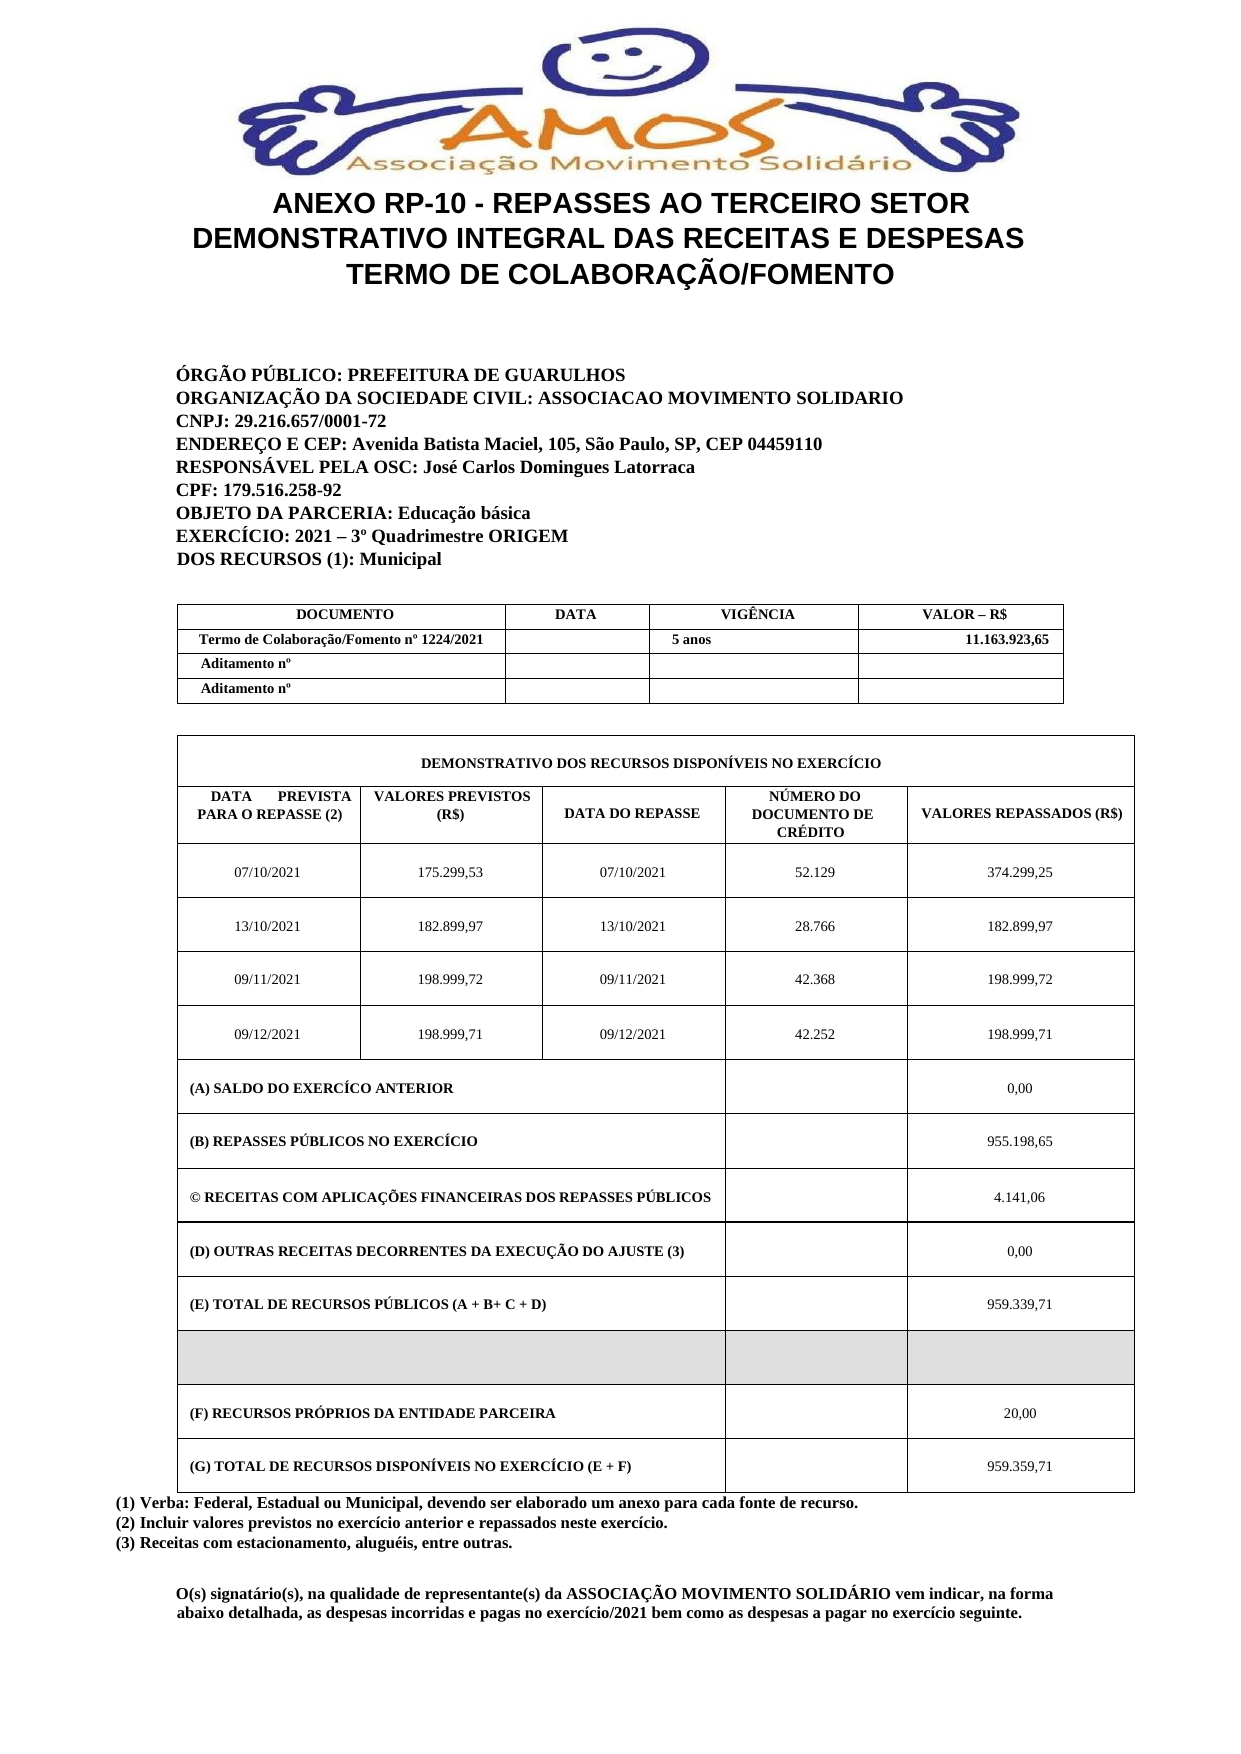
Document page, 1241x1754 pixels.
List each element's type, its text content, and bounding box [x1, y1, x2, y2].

table_cell 52.129 [726, 844, 907, 897]
list Receitas com estacionamento, aluguéis, entre outras. [116, 1533, 1064, 1552]
table_cell 13/10/2021 [178, 898, 360, 951]
table_cell © RECEITAS COM APLICAÇÕES FINANCEIRAS DOS REPASSES PÚBLICOS [178, 1169, 725, 1221]
text CNPJ: 29.216.657/0001-72 [176, 410, 1064, 431]
text ANEXO RP-10 - REPASSES AO TERCEIRO SETOR [272, 171, 1064, 219]
table_cell 09/11/2021 [178, 952, 360, 1005]
table_cell 198.999,71 [908, 1006, 1134, 1059]
table_cell [650, 679, 858, 703]
table_cell 13/10/2021 [543, 898, 725, 951]
text OBJETO DA PARCERIA: Educação básica [176, 502, 1064, 523]
list Verba: Federal, Estadual ou Municipal, devendo ser elaborado um anexo para cada fonte de recurso. [116, 1493, 1064, 1512]
table_cell 198.999,72 [908, 952, 1134, 1005]
table_cell 182.899,97 [361, 898, 542, 951]
table_header VALOR – R$ [859, 605, 1063, 629]
table_cell 42.368 [726, 952, 907, 1005]
text ORGANIZAÇÃO DA SOCIEDADE CIVIL: ASSOCIACAO MOVIMENTO SOLIDARIO [176, 387, 1064, 408]
table_cell DATA DO REPASSE [543, 787, 725, 842]
table_cell 11.163.923,65 [859, 630, 1063, 653]
table_cell (F) RECURSOS PRÓPRIOS DA ENTIDADE PARCEIRA [178, 1385, 725, 1438]
table_cell 198.999,71 [361, 1006, 542, 1059]
text RESPONSÁVEL PELA OSC: José Carlos Domingues Latorraca [176, 456, 1064, 477]
text CPF: 179.516.258-92 [176, 479, 1064, 500]
table_cell (E) TOTAL DE RECURSOS PÚBLICOS (A + B+ C + D) [178, 1277, 725, 1330]
table_cell 374.299,25 [908, 844, 1134, 897]
table_cell 4.141,06 [908, 1169, 1134, 1221]
text ENDEREÇO E CEP: Avenida Batista Maciel, 105, São Paulo, SP, CEP 04459110 [176, 433, 1064, 454]
table_cell (D) OUTRAS RECEITAS DECORRENTES DA EXECUÇÃO DO AJUSTE (3) [178, 1223, 725, 1276]
table_cell 09/11/2021 [543, 952, 725, 1005]
table_cell 42.252 [726, 1006, 907, 1059]
table_header DEMONSTRATIVO DOS RECURSOS DISPONÍVEIS NO EXERCÍCIO [178, 736, 908, 786]
table_cell [859, 679, 1063, 703]
table_cell 20,00 [908, 1385, 1134, 1438]
table_cell [726, 1277, 907, 1330]
table_cell VALORES PREVISTOS (R$) [361, 787, 542, 842]
table_cell 09/12/2021 [543, 1006, 725, 1059]
table_cell [650, 654, 858, 678]
table_cell [506, 630, 649, 653]
text TERMO DE COLABORAÇÃO/FOMENTO [346, 257, 1064, 291]
table_cell DATA PREVISTA PARA O REPASSE (2) [178, 787, 360, 842]
table_cell (A) SALDO DO EXERCÍCO ANTERIOR [178, 1060, 725, 1113]
table_cell 198.999,72 [361, 952, 542, 1005]
text ÓRGÃO PÚBLICO: PREFEITURA DE GUARULHOS [176, 364, 1064, 385]
table_cell [178, 1331, 725, 1384]
table_cell [726, 1439, 907, 1492]
table_cell 955.198,65 [908, 1114, 1134, 1167]
table_cell 07/10/2021 [543, 844, 725, 897]
table_cell [506, 679, 649, 703]
table_cell Aditamento nº [178, 654, 505, 678]
text DEMONSTRATIVO INTEGRAL DAS RECEITAS E DESPESAS [139, 222, 1033, 255]
table_cell [726, 1114, 907, 1167]
table_cell [726, 1385, 907, 1438]
table_cell [908, 1331, 1134, 1384]
table_cell [726, 1169, 907, 1221]
text EXERCÍCIO: 2021 – 3º Quadrimestre ORIGEM DOS RECURSOS (1): Municipal [176, 525, 571, 569]
table_cell (B) REPASSES PÚBLICOS NO EXERCÍCIO [178, 1114, 725, 1167]
list Incluir valores previstos no exercício anterior e repassados neste exercício. [116, 1513, 1064, 1532]
table_cell 09/12/2021 [178, 1006, 360, 1059]
table_cell [726, 1060, 907, 1113]
table_cell 182.899,97 [908, 898, 1134, 951]
table_header VIGÊNCIA [650, 605, 858, 629]
table_cell [726, 1331, 907, 1384]
table_cell (G) TOTAL DE RECURSOS DISPONÍVEIS NO EXERCÍCIO (E + F) [178, 1439, 725, 1492]
table_cell NÚMERO DO DOCUMENTO DE CRÉDITO [726, 787, 907, 842]
table_cell 175.299,53 [361, 844, 542, 897]
table_cell VALORES REPASSADOS (R$) [908, 787, 1134, 842]
table_header DATA [506, 605, 649, 629]
table_cell [859, 654, 1063, 678]
table_cell 5 anos [650, 630, 858, 653]
table_cell Termo de Colaboração/Fomento nº 1224/2021 [178, 630, 505, 653]
table_cell 07/10/2021 [178, 844, 360, 897]
table_cell Aditamento nº [178, 679, 505, 703]
table_cell 0,00 [908, 1060, 1134, 1113]
table_cell 28.766 [726, 898, 907, 951]
table_header DOCUMENTO [178, 605, 505, 629]
table_cell 0,00 [908, 1223, 1134, 1276]
table_cell [726, 1223, 907, 1276]
text O(s) signatário(s), na qualidade de representante(s) da ASSOCIAÇÃO MOVIMENTO SOLIDÁRIO vem indicar, na forma abaixo detalhada, as despesas incorridas e pagas no exercício/2021 bem como as despesas a pagar no exercício seguinte. [176, 1583, 1064, 1622]
table_header [908, 736, 1134, 786]
table_cell 959.359,71 [908, 1439, 1134, 1492]
table_cell 959.339,71 [908, 1277, 1134, 1330]
table_cell [506, 654, 649, 678]
